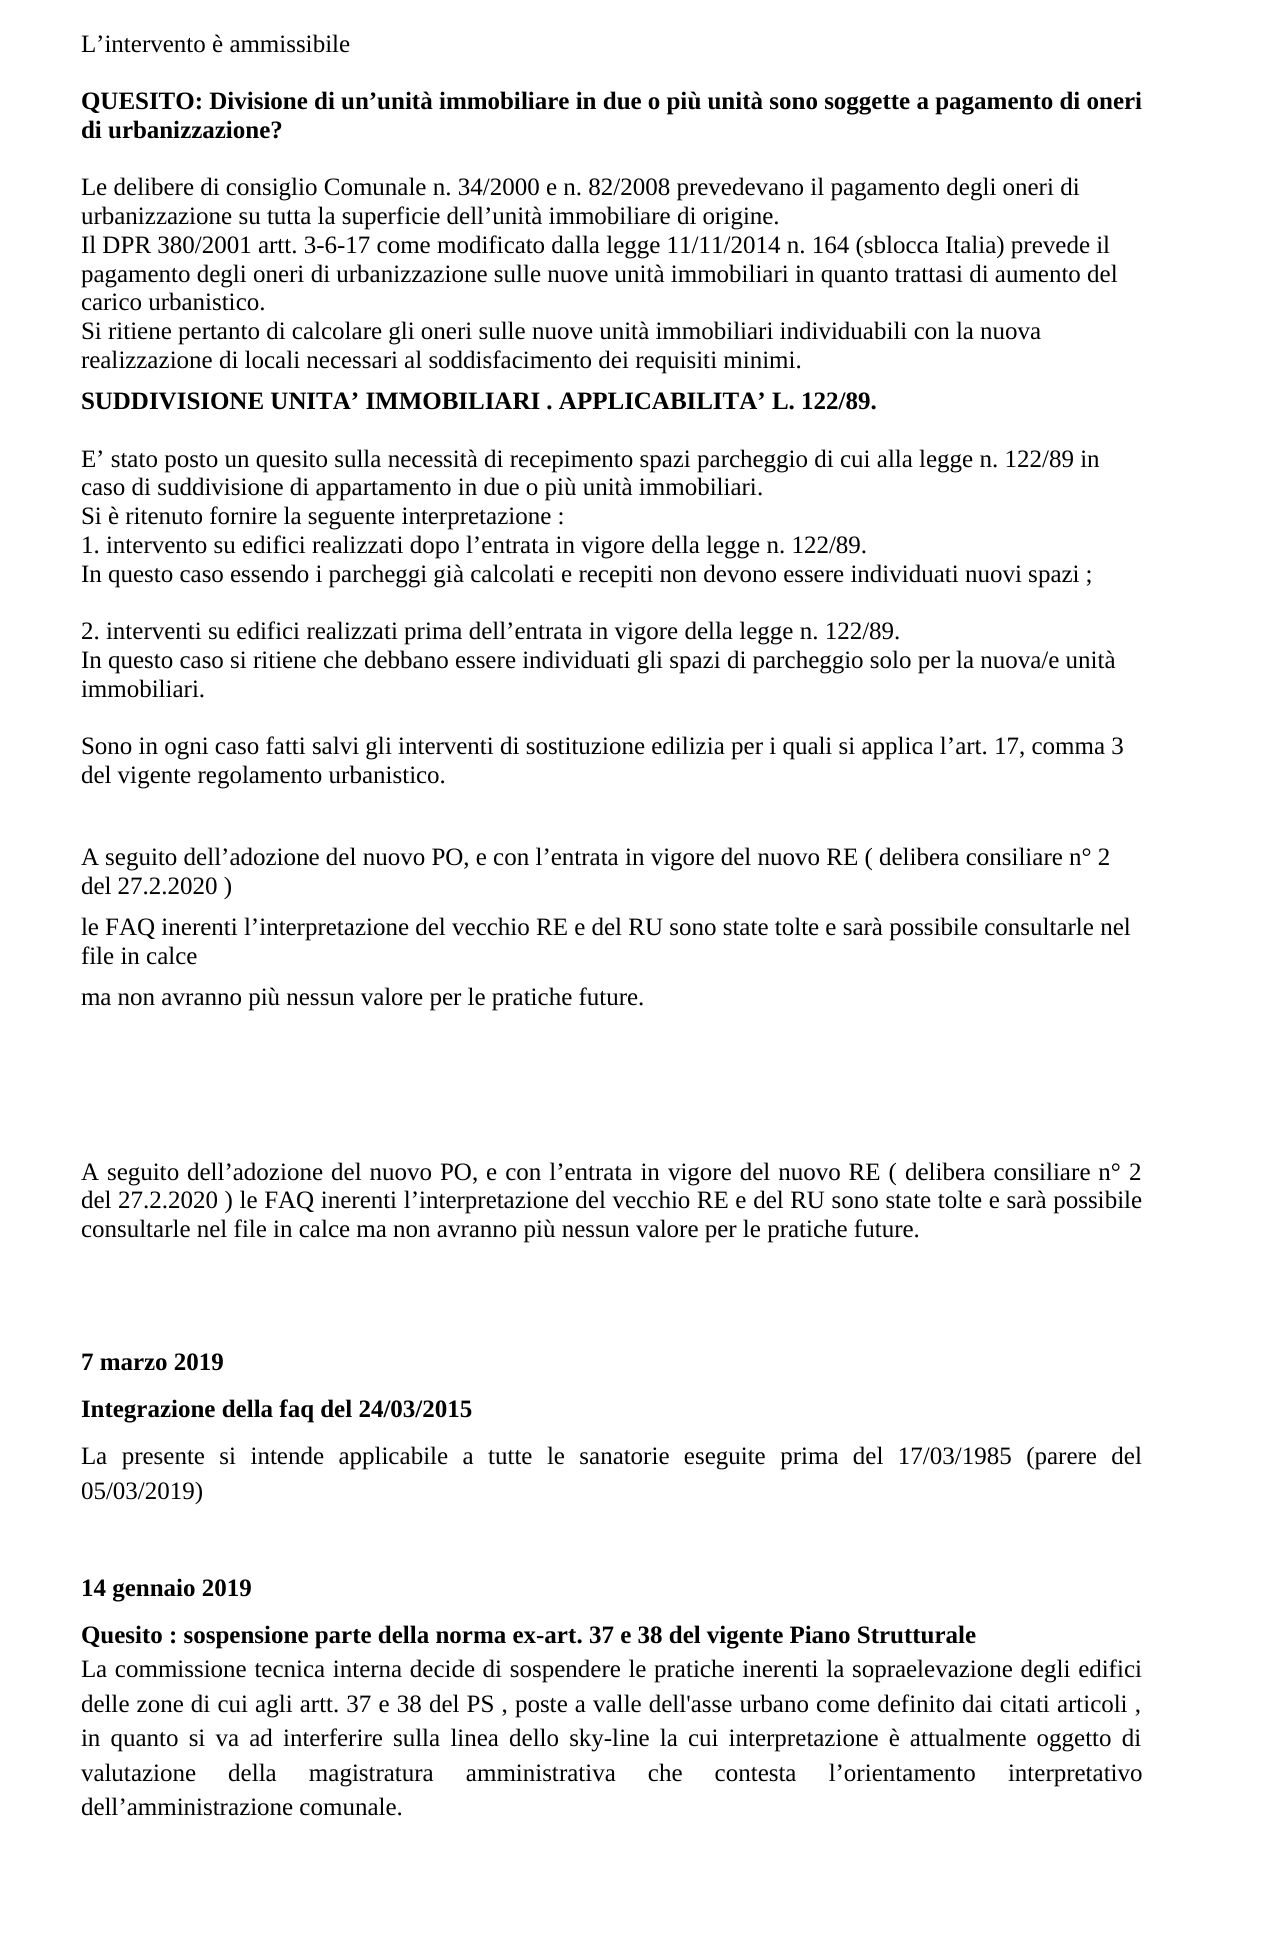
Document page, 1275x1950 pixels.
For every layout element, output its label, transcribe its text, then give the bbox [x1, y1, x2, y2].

text SUDDIVISIONE UNITA’ IMMOBILIARI . APPLICABILITA’ L. 122/89. E’ stato posto un quesito sulla necessità di recepimento spazi parcheggio di cui alla legge n. 122/89 in caso di suddivisione di appartamento in due o più unità immobiliari. Si è ritenuto fornire la seguente interpretazione : 1. intervento su edifici realizzati dopo l’entrata in vigore della legge n. 122/89. In questo caso essendo i parcheggi già calcolati e recepiti non devono essere individuati nuovi spazi ; 2. interventi su edifici realizzati prima dell’entrata in vigore della legge n. 122/89. In questo caso si ritiene che debbano essere individuati gli spazi di parcheggio solo per la nuova/e unità immobiliari. Sono in ogni caso fatti salvi gli interventi di sostituzione edilizia per i quali si applica l’art. 17, comma 3 del vigente regolamento urbanistico. [81, 386, 1144, 789]
subtitle 7 marzo 2019 [81, 1347, 1144, 1376]
subtitle Integrazione della faq del 24/03/2015 [81, 1394, 1144, 1423]
subtitle Quesito : sospensione parte della norma ex-art. 37 e 38 del vigente Piano Strutturale [81, 1620, 1144, 1649]
text La presente si intende applicabile a tutte le sanatorie eseguite prima del 17/03/1985 (parere del 05/03/2019) [81, 1441, 1144, 1504]
text A seguito dell’adozione del nuovo PO, e con l’entrata in vigore del nuovo RE ( delibera consiliare n° 2 del 27.2.2020 ) [81, 842, 1144, 900]
text A seguito dell’adozione del nuovo PO, e con l’entrata in vigore del nuovo RE ( delibera consiliare n° 2 del 27.2.2020 ) le FAQ inerenti l’interpretazione del vecchio RE e del RU sono state tolte e sarà possibile consultarle nel file in calce ma non avranno più nessun valore per le pratiche future. [81, 1157, 1144, 1243]
subtitle 14 gennaio 2019 [81, 1573, 1144, 1602]
text ma non avranno più nessun valore per le pratiche future. [81, 982, 1144, 1011]
text La commissione tecnica interna decide di sospendere le pratiche inerenti la sopraelevazione degli edifici delle zone di cui agli artt. 37 e 38 del PS , poste a valle dell'asse urbano come definito dai citati articoli , in quanto si va ad interferire sulla linea dello sky-line la cui interpretazione è attualmente oggetto di valutazione della magistratura amministrativa che contesta l’orientamento interpretativo dell’amministrazione comunale. [81, 1654, 1144, 1821]
text le FAQ inerenti l’interpretazione del vecchio RE e del RU sono state tolte e sarà possibile consultarle nel file in calce [81, 912, 1144, 970]
text L’intervento è ammissibile QUESITO: Divisione di un’unità immobiliare in due o più unità sono soggette a pagamento di oneri di urbanizzazione? Le delibere di consiglio Comunale n. 34/2000 e n. 82/2008 prevedevano il pagamento degli oneri di urbanizzazione su tutta la superficie dell’unità immobiliare di origine. Il DPR 380/2001 artt. 3-6-17 come modificato dalla legge 11/11/2014 n. 164 (sblocca Italia) prevede il pagamento degli oneri di urbanizzazione sulle nuove unità immobiliari in quanto trattasi di aumento del carico urbanistico. Si ritiene pertanto di calcolare gli oneri sulle nuove unità immobiliari individuabili con la nuova realizzazione di locali necessari al soddisfacimento dei requisiti minimi. [81, 0, 1144, 374]
